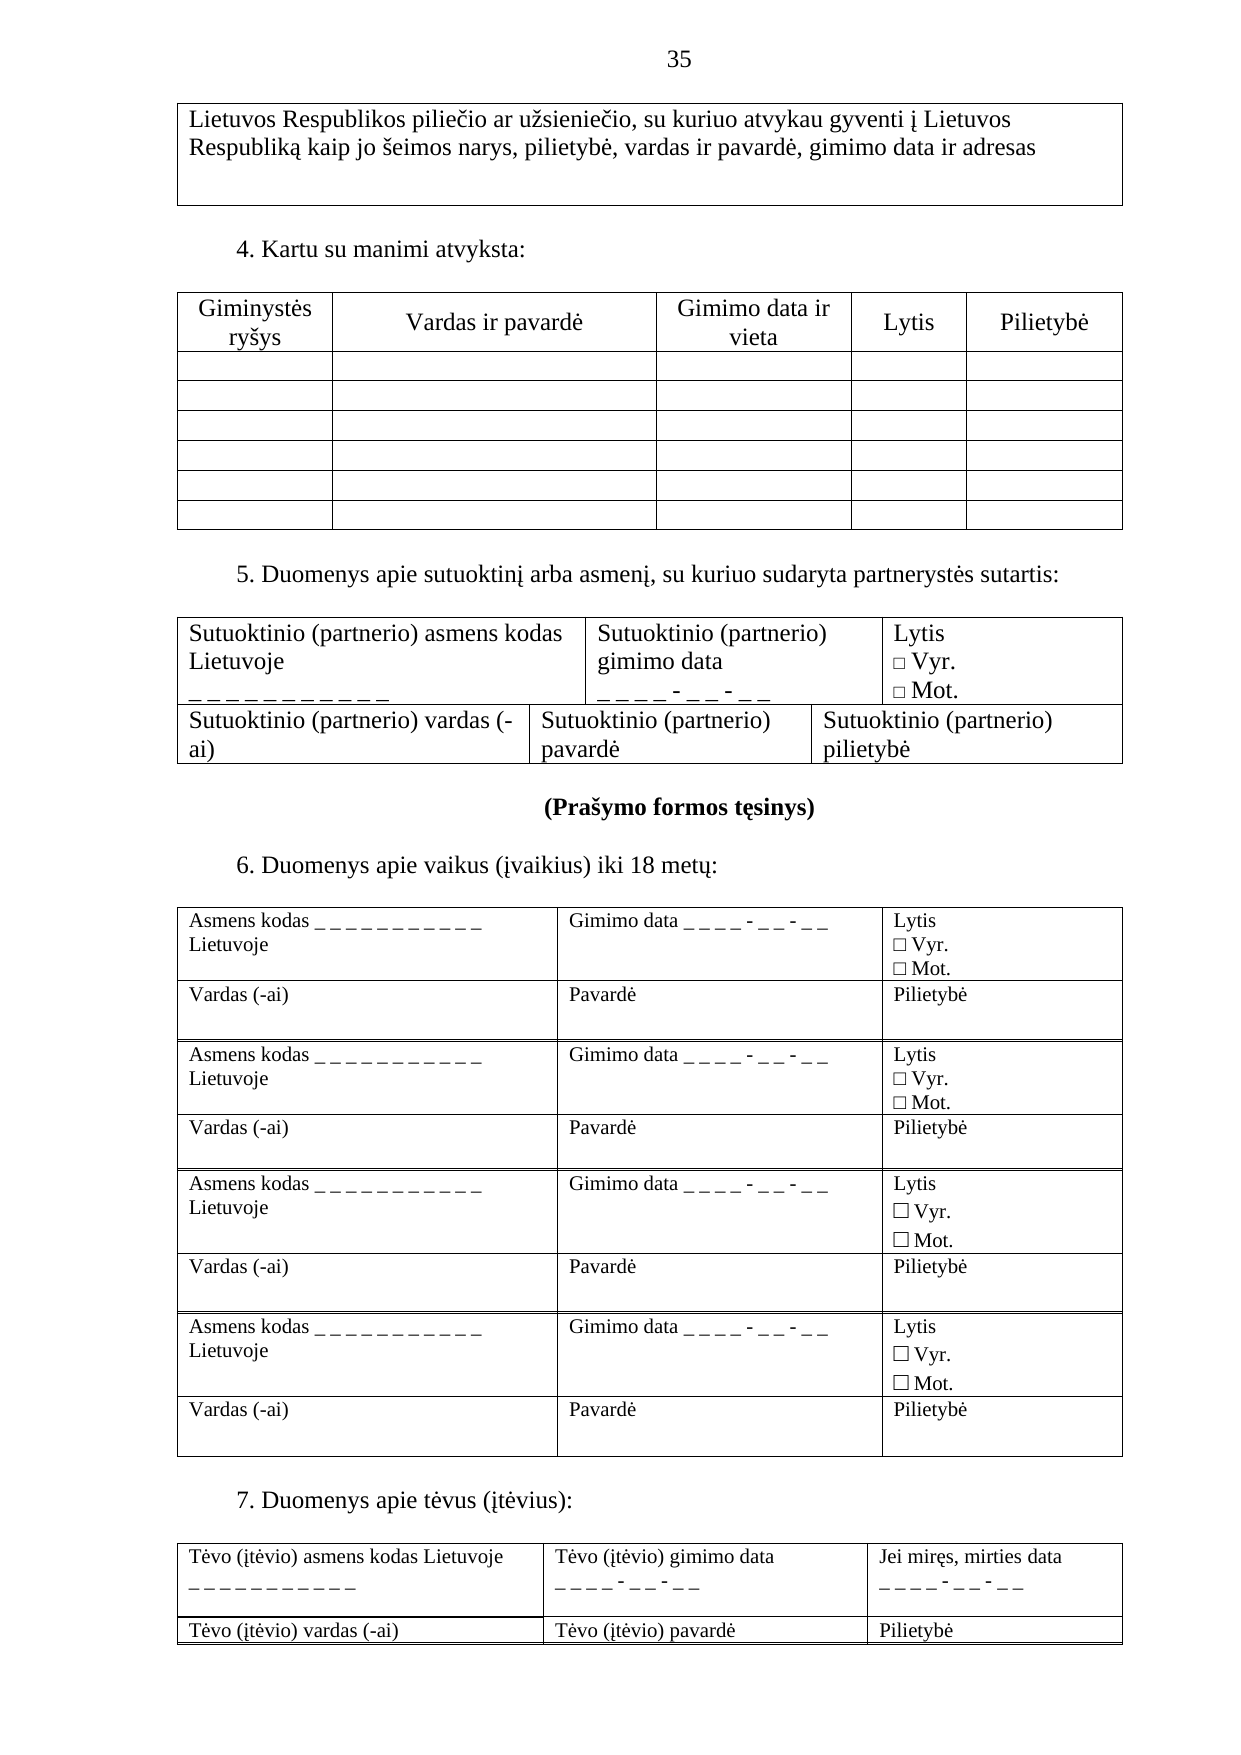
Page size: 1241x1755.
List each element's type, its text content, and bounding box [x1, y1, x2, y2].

table_cell [178, 471, 332, 499]
table_cell Pilietybė [883, 1115, 1122, 1168]
table_cell Gimimo data _ _ _ _ - _ _ - _ _ [558, 1314, 882, 1396]
table_cell [967, 441, 1122, 470]
table_cell [178, 501, 332, 529]
table_cell [657, 501, 851, 529]
table_cell [967, 352, 1122, 380]
table_cell Lytis □[] Vyr. □[] Mot. [883, 1171, 1122, 1252]
table_cell Sutuoktinio (partnerio) pavardė [530, 705, 811, 762]
table_cell [967, 471, 1122, 499]
table_cell [178, 352, 332, 380]
text 4. Kartu su manimi atvyksta: [177, 234, 1181, 263]
table_cell Gimimo data _ _ _ _ - _ _ - _ _ [558, 1171, 882, 1252]
table_cell Asmens kodas _ _ _ _ _ _ _ _ _ _ _ Lietuvoje [178, 1314, 557, 1396]
table_cell [333, 501, 656, 529]
table_header Pilietybė [967, 293, 1122, 351]
table_header Vardas ir pavardė [333, 293, 656, 351]
table_cell [967, 411, 1122, 440]
table_cell [333, 441, 656, 470]
table_cell [852, 411, 966, 440]
table_cell Pavardė [558, 1115, 882, 1168]
table_cell Sutuoktinio (partnerio) vardas (-ai) [178, 705, 529, 762]
table_header Tėvo (įtėvio) asmens kodas Lietuvoje _ _ _ _ _ _ _ _ _ _ _ [178, 1544, 543, 1616]
table_cell Asmens kodas _ _ _ _ _ _ _ _ _ _ _ Lietuvoje [178, 1042, 557, 1114]
table_cell [852, 471, 966, 499]
table_header Gimimo data ir vieta [657, 293, 851, 351]
table_cell Sutuoktinio (partnerio) pilietybė [812, 705, 1122, 762]
table_header Giminystės ryšys [178, 293, 332, 351]
table_cell Pavardė [558, 981, 882, 1039]
table_header Lytis □[] Vyr. □[] Mot. [883, 618, 1122, 704]
table_cell [852, 441, 966, 470]
table_cell Pilietybė [883, 981, 1122, 1039]
table_cell Vardas (-ai) [178, 1115, 557, 1168]
table_cell Pilietybė [868, 1617, 1122, 1642]
table_cell Lytis □[] Vyr. □[] Mot. [883, 1042, 1122, 1114]
table_header Lietuvos Respublikos piliečio ar užsieniečio, su kuriuo atvykau gyventi į Lietuvos Respubliką kaip jo šeimos narys, pilietybė, vardas ir pavardė, gimimo data ir adresas [178, 104, 1122, 205]
table_header Sutuoktinio (partnerio) gimimo data _ _ _ _ - _ _ - _ _ [586, 618, 882, 704]
table_cell Pilietybė [883, 1254, 1122, 1311]
table_cell [178, 411, 332, 440]
table_cell Lytis □[] Vyr. □[] Mot. [883, 1314, 1122, 1396]
table_cell [333, 471, 656, 499]
table_header Asmens kodas _ _ _ _ _ _ _ _ _ _ _ Lietuvoje [178, 908, 557, 980]
table_cell Pavardė [558, 1397, 882, 1456]
table_cell [852, 381, 966, 410]
table_cell [333, 352, 656, 380]
text (Prašymo formos tęsinys) [177, 792, 1181, 821]
table_cell [657, 381, 851, 410]
table_cell Pilietybė [883, 1397, 1122, 1456]
table_header Lytis [852, 293, 966, 351]
text 5. Duomenys apie sutuoktinį arba asmenį, su kuriuo sudaryta partnerystės sutartis: [177, 559, 1181, 588]
table_header Lytis □[] Vyr. □[] Mot. [883, 908, 1122, 980]
table_cell Tėvo (įtėvio) vardas (-ai) [178, 1618, 543, 1642]
table_cell Vardas (-ai) [178, 1397, 557, 1456]
table_cell [852, 352, 966, 380]
table_cell Gimimo data _ _ _ _ - _ _ - _ _ [558, 1042, 882, 1114]
table_cell [333, 411, 656, 440]
table_cell [178, 441, 332, 470]
table_cell [178, 381, 332, 410]
table_cell [852, 501, 966, 529]
table_cell Vardas (-ai) [178, 1254, 557, 1311]
text 7. Duomenys apie tėvus (įtėvius): [177, 1485, 1181, 1514]
table_header Gimimo data _ _ _ _ - _ _ - _ _ [558, 908, 882, 980]
table_cell Asmens kodas _ _ _ _ _ _ _ _ _ _ _ Lietuvoje [178, 1171, 557, 1252]
table_cell [333, 381, 656, 410]
table_header Sutuoktinio (partnerio) asmens kodas Lietuvoje _ _ _ _ _ _ _ _ _ _ _ [178, 618, 585, 704]
table_cell [967, 501, 1122, 529]
table_header Tėvo (įtėvio) gimimo data _ _ _ _ - _ _ - _ _ [544, 1544, 867, 1616]
table_cell Tėvo (įtėvio) pavardė [544, 1617, 867, 1642]
table_cell Vardas (-ai) [178, 981, 557, 1039]
table_cell [967, 381, 1122, 410]
table_cell [657, 352, 851, 380]
table_cell [657, 471, 851, 499]
table_cell Pavardė [558, 1254, 882, 1311]
table_cell [657, 441, 851, 470]
text 6. Duomenys apie vaikus (įvaikius) iki 18 metų: [177, 850, 1181, 878]
table_cell [657, 411, 851, 440]
table_header Jei miręs, mirties data _ _ _ _ - _ _ - _ _ [868, 1544, 1122, 1616]
